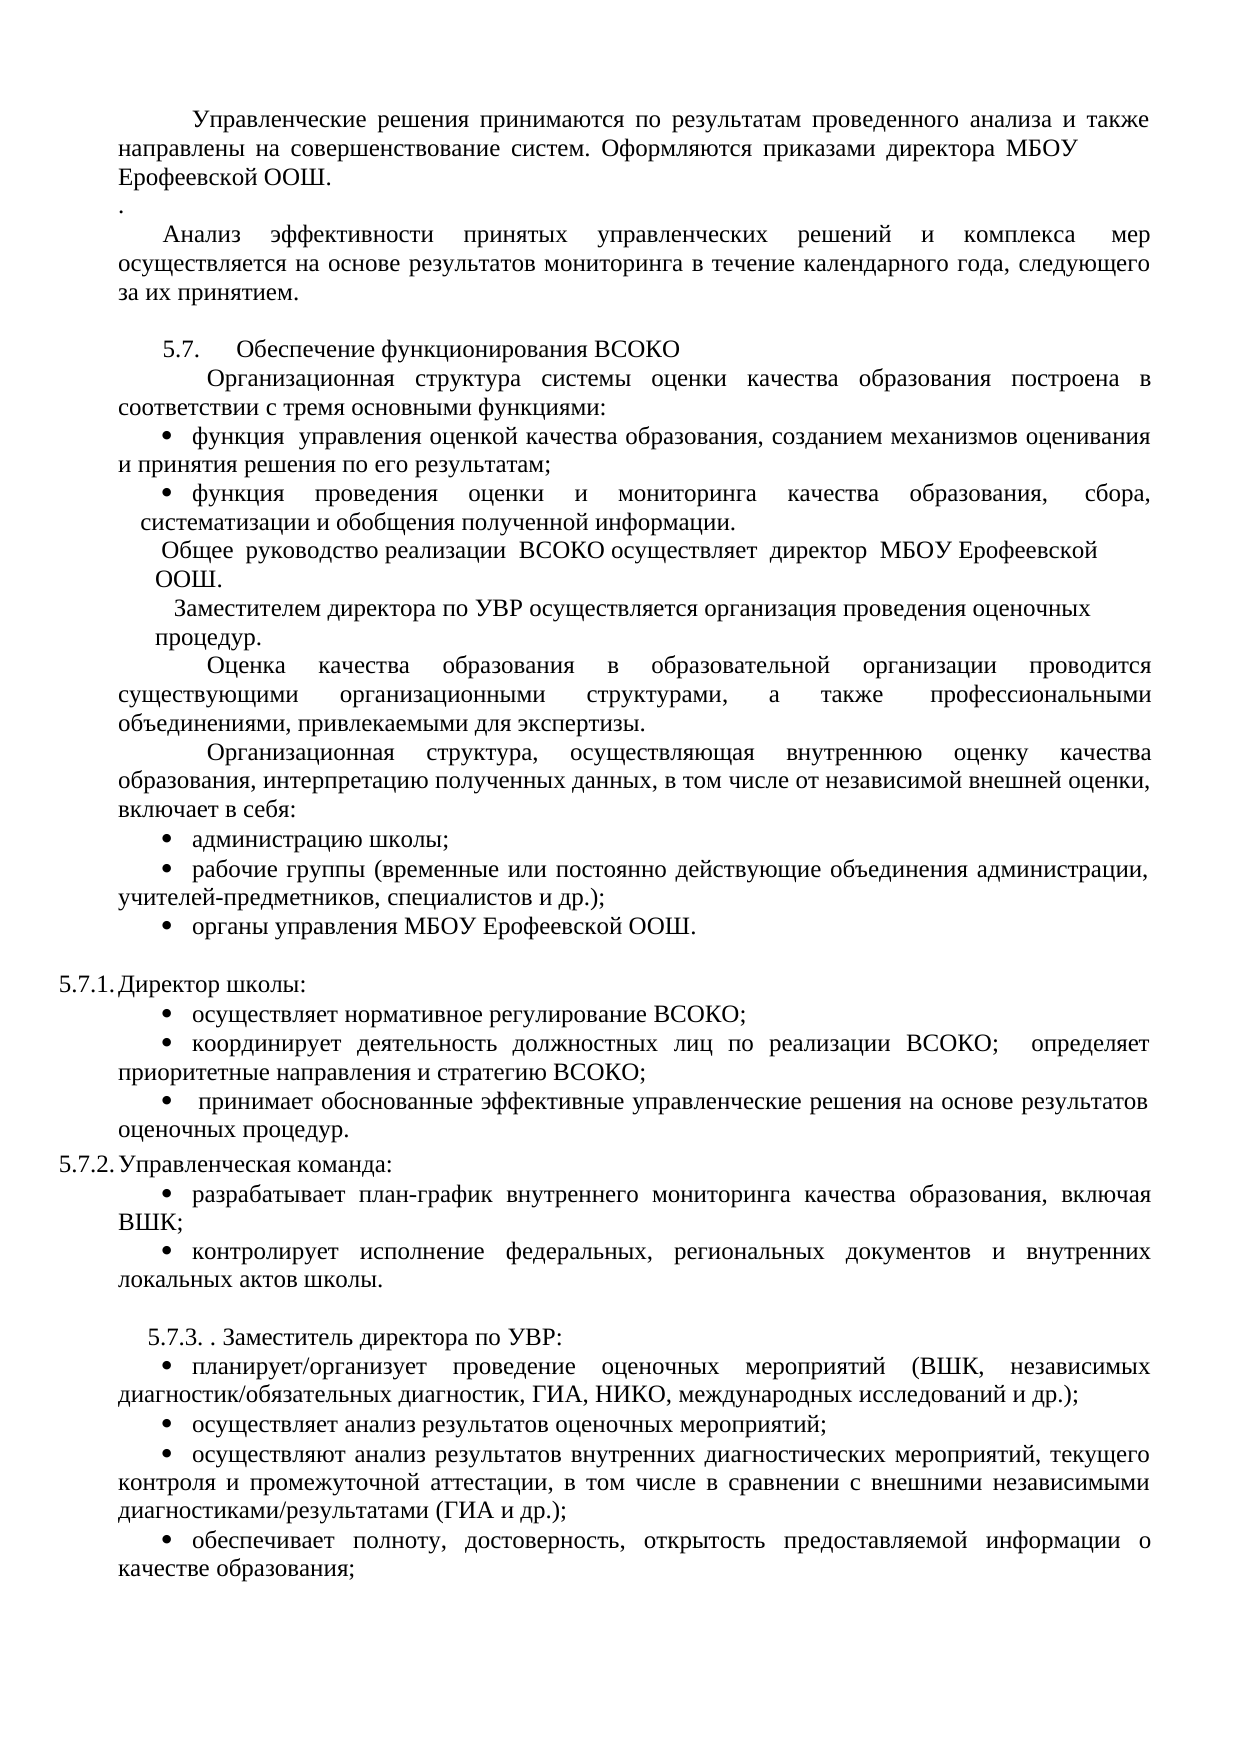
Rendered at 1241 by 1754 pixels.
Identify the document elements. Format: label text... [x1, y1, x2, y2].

list администрацию школы; [162, 823, 1163, 854]
list разрабатывает план-график внутреннего мониторинга качества образования, включая ВШК; [118, 1179, 1151, 1236]
list осуществляет нормативное регулирование ВСОКО; [162, 998, 1163, 1028]
text . [118, 191, 1163, 219]
list функция управления оценкой качества образования, созданием механизмов оценивания и принятия решения по его результатам; [118, 421, 1152, 478]
list осуществляют анализ результатов внутренних диагностических мероприятий, текущего контроля и промежуточной аттестации, в том числе в сравнении с внешними независимыми диагностиками/результатами (ГИА и др.); [118, 1439, 1151, 1524]
list рабочие группы (временные или постоянно действующие объединения администрации, учителей-предметников, специалистов и др.); [118, 854, 1151, 911]
list Директор школы: [58, 969, 1163, 997]
list контролирует исполнение федеральных, региональных документов и внутренних локальных актов школы. [118, 1236, 1151, 1293]
list планирует/организует проведение оценочных мероприятий (ВШК, независимых диагностик/обязательных диагностик, ГИА, НИКО, международных исследований и др.); [118, 1351, 1151, 1408]
text Организационная структура системы оценки качества образования построена в соответствии с тремя основными функциями: [118, 363, 1151, 421]
text Заместителем директора по УВР осуществляется организация проведения оценочных процедур. [155, 593, 1163, 651]
text Организационная структура, осуществляющая внутреннюю оценку качества образования, интерпретацию полученных данных, в том числе от независимой внешней оценки, включает в себя: [118, 737, 1152, 823]
text Общее руководство реализации ВСОКО осуществляет директор МБОУ Ерофеевской ООШ. [155, 536, 1163, 593]
list Обеспечение функционирования ВСОКО [162, 334, 1163, 363]
list Управленческая команда: [58, 1149, 1163, 1178]
list координирует деятельность должностных лиц по реализации ВСОКО; определяет приоритетные направления и стратегию ВСОКО; [118, 1028, 1151, 1085]
list функция проведения оценки и мониторинга качества образования, сбора, систематизации и обобщения полученной информации. [140, 478, 1151, 536]
list обеспечивает полноту, достоверность, открытость предоставляемой информации о качестве образования; [118, 1525, 1151, 1582]
list принимает обоснованные эффективные управленческие решения на основе результатов оценочных процедур. [118, 1086, 1151, 1143]
text 5.7.3. . Заместитель директора по УВР: [147, 1322, 1163, 1351]
text Оценка качества образования в образовательной организации проводится существующими организационными структурами, а также профессиональными объединениями, привлекаемыми для экспертизы. [118, 651, 1152, 737]
text Управленческие решения принимаются по результатам проведенного анализа и также направлены на совершенствование систем. Оформляются приказами директора МБОУ Ерофеевской ООШ. [118, 104, 1163, 191]
list органы управления МБОУ Ерофеевской ООШ. [162, 911, 1163, 940]
text Анализ эффективности принятых управленческих решений и комплекса мер осуществляется на основе результатов мониторинга в течение календарного года, следующего за их принятием. [118, 219, 1151, 306]
list осуществляет анализ результатов оценочных мероприятий; [162, 1408, 1163, 1439]
